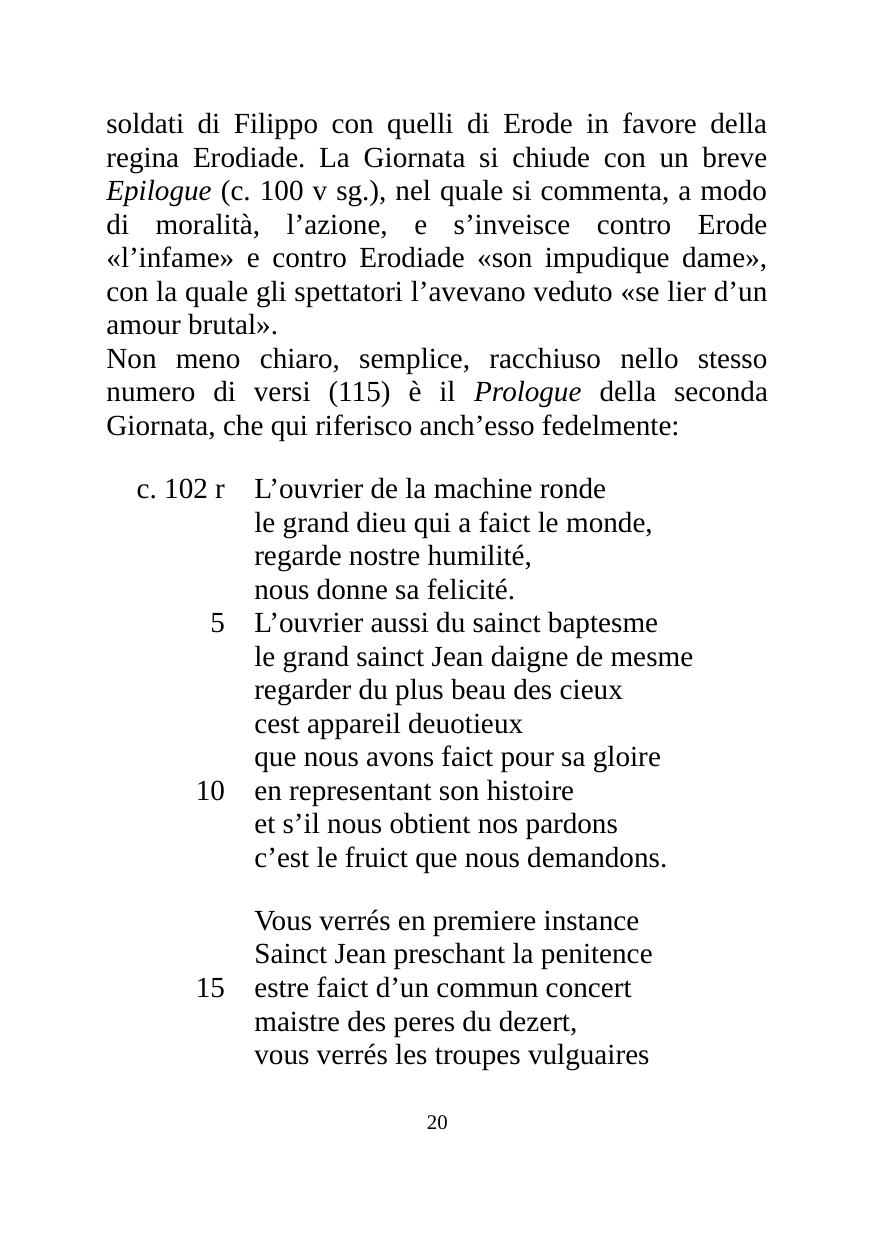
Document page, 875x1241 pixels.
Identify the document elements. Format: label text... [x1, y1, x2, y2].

table_cell L’ouvrier aussi du sainct baptesme le grand sainct Jean daigne de mesme regarder du plus beau des cieux cest appareil deuotieux que nous avons faict pour sa gloire [254, 605, 768, 773]
text soldati di Filippo con quelli di Erode in favore della regina Erodiade. La Giornata si chiude con un breve Epilogue (c. 100 v sg.), nel quale si commenta, a modo di moralità, l’azione, e s’inveisce contro Erode «l’infame» e contro Erodiade «son impudique dame», con la quale gli spettatori l’avevano veduto «se lier d’un amour brutal». [106, 106, 768, 341]
table_header c. 102 r [106, 471, 254, 605]
text Non meno chiaro, semplice, racchiuso nello stesso numero di versi (115) è il Prologue della seconda Giornata, che qui riferisco anch’esso fedelmente: [106, 341, 768, 442]
table_cell 10 [106, 773, 254, 970]
table_cell estre faict d’un commun concert maistre des peres du dezert, vous verrés les troupes vulguaires [254, 970, 768, 1071]
table_cell 15 [106, 970, 254, 1071]
table_header L’ouvrier de la machine ronde le grand dieu qui a faict le monde, regarde nostre humilité, nous donne sa felicité. [254, 471, 768, 605]
table_cell 5 [106, 605, 254, 773]
table_cell en representant son histoire et s’il nous obtient nos pardons c’est le fruict que nous demandons. Vous verrés en premiere instance Sainct Jean preschant la penitence [254, 773, 768, 970]
